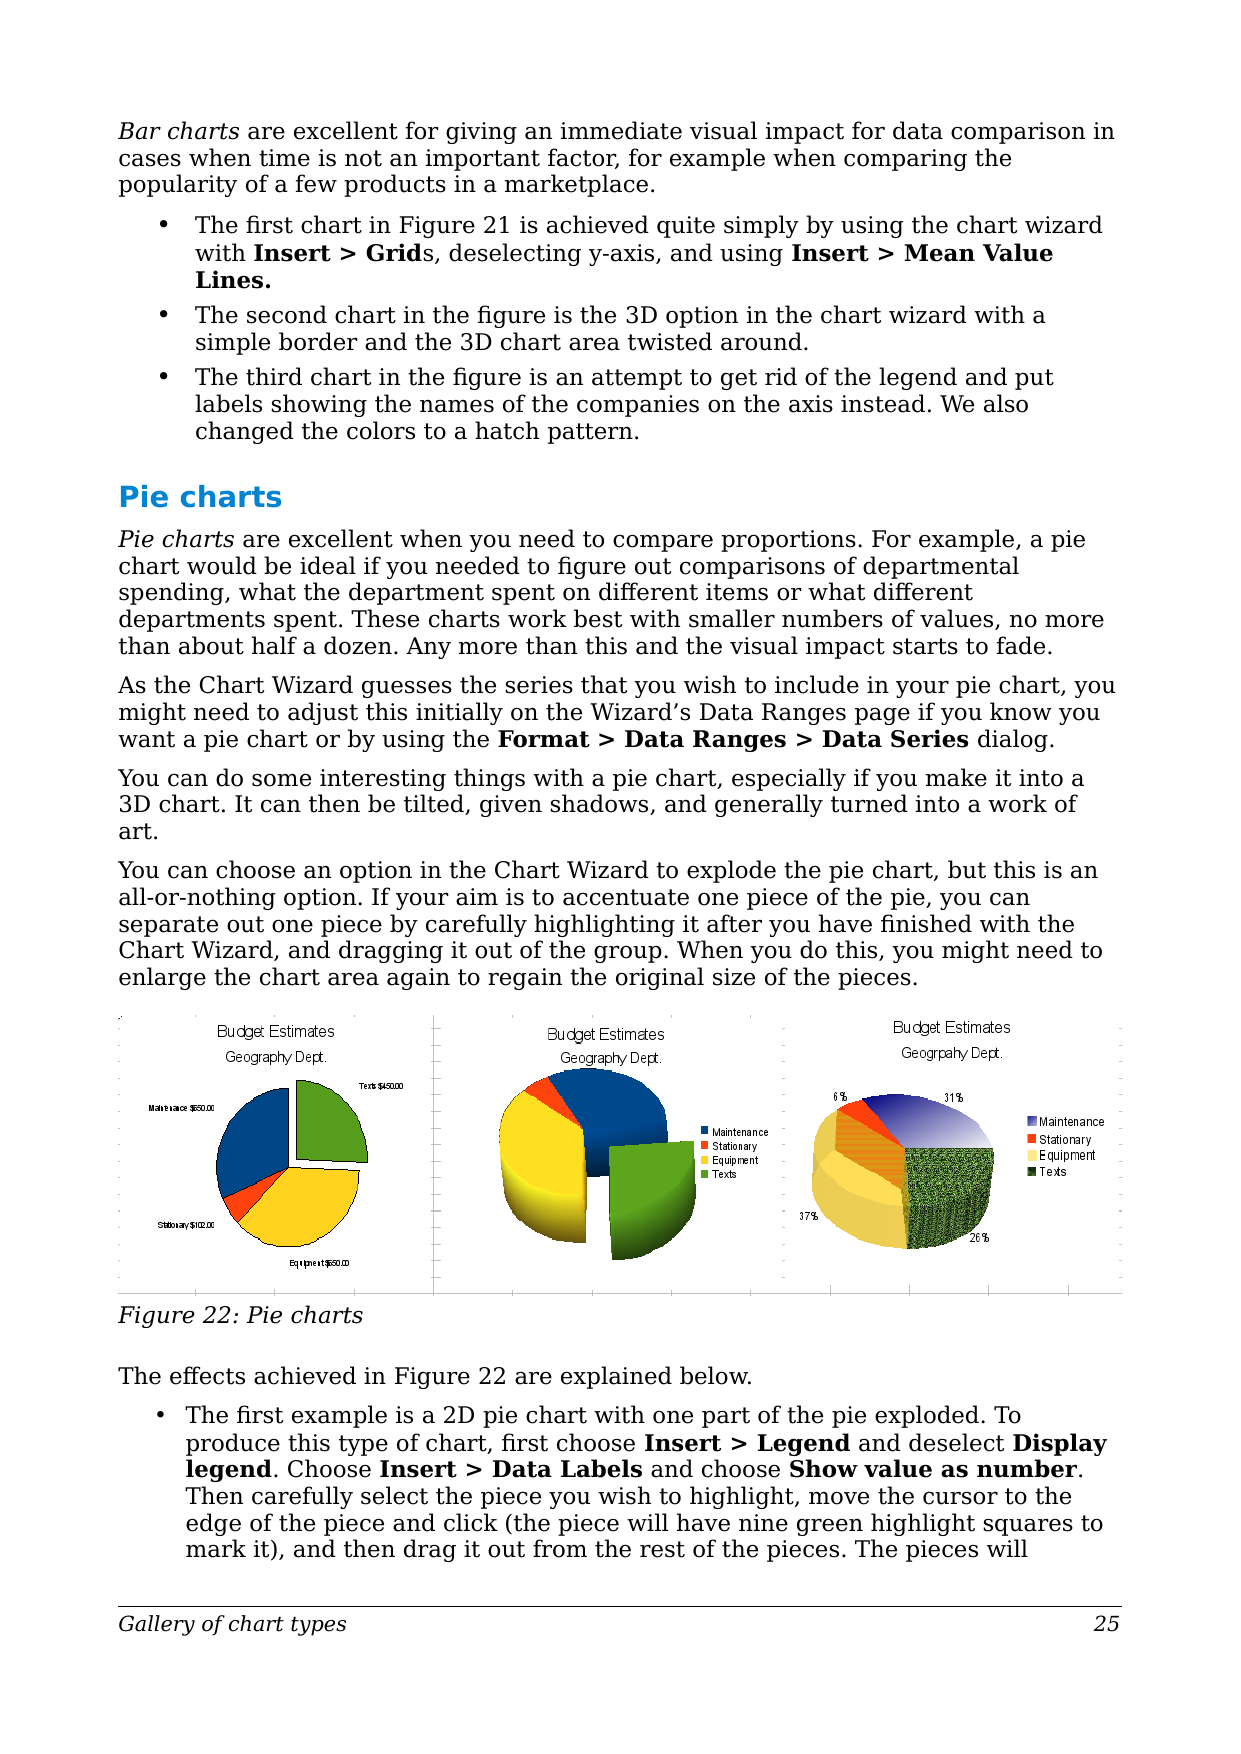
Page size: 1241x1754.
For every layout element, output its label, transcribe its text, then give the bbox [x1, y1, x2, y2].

text You can choose an option in the Chart Wizard to explode the pie chart, but this is an all-or-nothing option. If your aim is to accentuate one piece of the pie, you can separate out one piece by carefully highlighting it after you have finished with the Chart Wizard, and dragging it out of the group. When you do this, you might need to enlarge the chart area again to regain the original size of the pieces. [118, 857, 1122, 991]
text As the Chart Wizard guesses the series that you wish to include in your pie chart, you might need to adjust this initially on the Wizard’s Data Ranges page if you know you want a pie chart or by using the Format > Data Ranges > Data Series dialog. [118, 672, 1122, 752]
text The effects achieved in Figure 22 are explained below. [118, 1363, 1122, 1390]
list The third chart in the figure is an attempt to get rid of the legend and put labels showing the names of the companies on the axis instead. We also changed the colors to a hatch pattern. [156, 362, 1122, 444]
text Figure 22: Pie charts [118, 1302, 1122, 1329]
list The second chart in the figure is the 3D option in the chart wizard with a simple border and the 3D chart area twisted around. [156, 300, 1122, 356]
list The first example is a 2D pie chart with one part of the pie exploded. To produce this type of chart, first choose Insert > Legend and deselect Display legend. Choose Insert > Data Labels and choose Show value as number. Then carefully select the piece you wish to highlight, move the cursor to the edge of the piece and click (the piece will have nine green highlight squares to mark it), and then drag it out from the rest of the pieces. The pieces will [156, 1403, 1122, 1563]
list The first chart in Figure 21 is achieved quite simply by using the chart wizard with Insert > Grids, deselecting y-axis, and using Insert > Mean Value Lines. [156, 211, 1122, 294]
text You can do some interesting things with a pie chart, especially if you make it into a 3D chart. It can then be tilted, given shadows, and generally turned into a work of art. [118, 765, 1122, 845]
text Bar charts are excellent for giving an immediate visual impact for data comparison in cases when time is not an important factor, for example when comparing the popularity of a few products in a marketplace. [118, 118, 1122, 198]
text Pie charts are excellent when you need to compare proportions. For example, a pie chart would be ideal if you needed to figure out comparisons of departmental spending, what the department spent on different items or what different departments spent. These charts work best with smaller numbers of values, no more than about half a dozen. Any more than this and the visual impact starts to fade. [118, 526, 1122, 659]
subtitle Pie charts [118, 480, 1122, 514]
picture [118, 1015, 1123, 1296]
